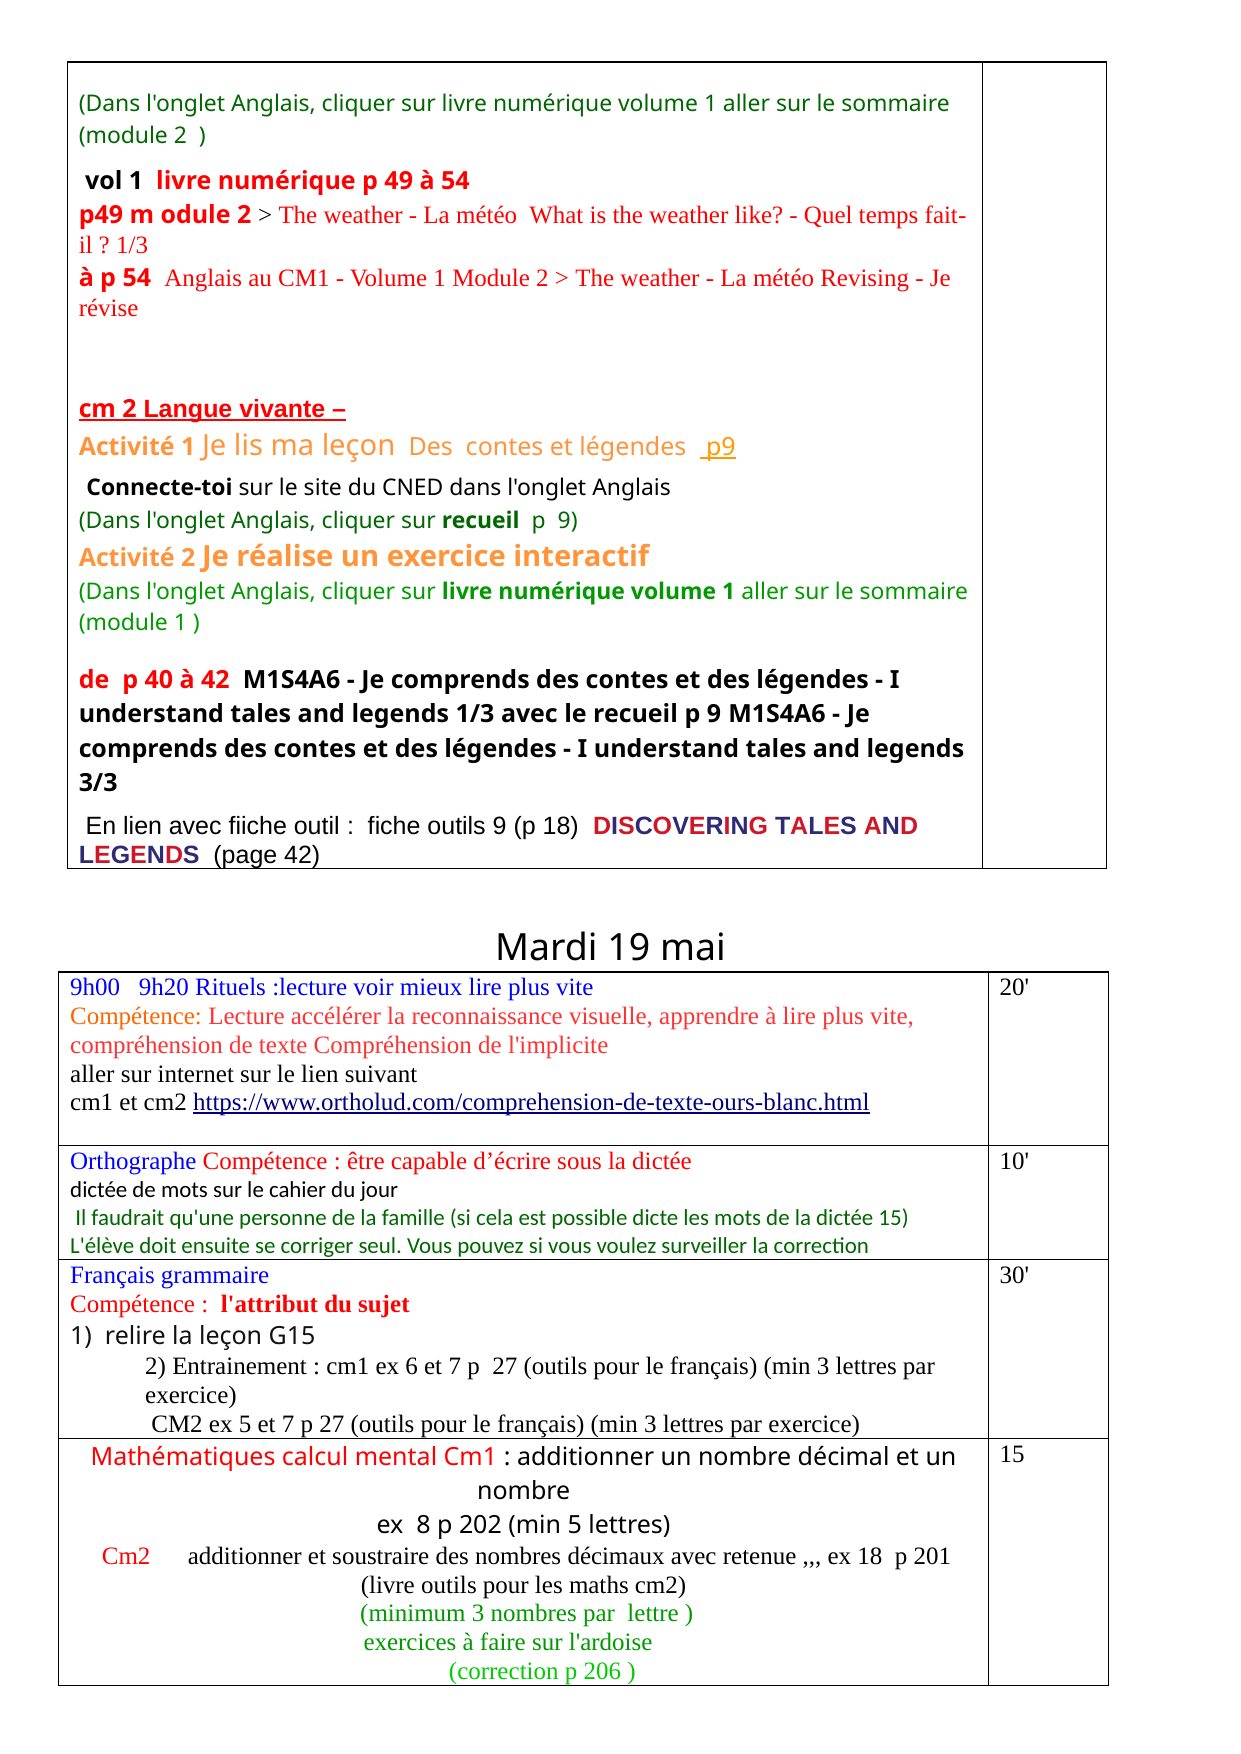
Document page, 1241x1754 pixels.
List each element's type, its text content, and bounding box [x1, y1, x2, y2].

table_cell 10' [989, 1146, 1108, 1259]
text Mardi 19 mai [118, 920, 1122, 971]
table_cell Orthographe Compétence : être capable d’écrire sous la dictée dictée de mots sur le cahier du jour Il faudrait qu'une personne de la famille (si cela est possible dicte les mots de la dictée 15) L'élève doit ensuite se corriger seul. Vous pouvez si vous voulez surveiller la correction [59, 1146, 988, 1259]
table_cell [983, 63, 1106, 868]
table_cell 30' [989, 1260, 1108, 1438]
table_cell 15 [989, 1439, 1108, 1685]
table_cell Mathématiques calcul mental Cm1 : additionner un nombre décimal et un nombre ex 8 p 202 (min 5 lettres) Cm2 additionner et soustraire des nombres décimaux avec retenue ,,, ex 18 p 201 (livre outils pour les maths cm2) (minimum 3 nombres par lettre ) exercices à faire sur l'ardoise (correction p 206 ) [59, 1439, 988, 1685]
table_header 20' [989, 973, 1108, 1145]
table_cell Français grammaire Compétence : l'attribut du sujet 1) relire la leçon G15 2) Entrainement : cm1 ex 6 et 7 p 27 (outils pour le français) (min 3 lettres par exercice) CM2 ex 5 et 7 p 27 (outils pour le français) (min 3 lettres par exercice) [59, 1260, 988, 1438]
table_header 9h00 9h20 Rituels :lecture voir mieux lire plus vite Compétence: Lecture accélérer la reconnaissance visuelle, apprendre à lire plus vite, compréhension de texte Compréhension de l'implicite aller sur internet sur le lien suivant cm1 et cm2 https://www.ortholud.com/comprehension-de-texte-ours-blanc.html [59, 973, 988, 1145]
table_cell (Dans l'onglet Anglais, cliquer sur livre numérique volume 1 aller sur le sommaire (module 2 ) vol 1 livre numérique p 49 à 54 p49 m odule 2 > The weather - La météo What is the weather like? - Quel temps fait-il ? 1/3 à p 54 Anglais au CM1 - Volume 1 Module 2 > The weather - La météo Revising - Je révise cm 2 Langue vivante – Activité 1 Je lis ma leçon Des contes et légendes p9 Connecte-toi sur le site du CNED dans l'onglet Anglais (Dans l'onglet Anglais, cliquer sur recueil p 9) Activité 2 Je réalise un exercice interactif (Dans l'onglet Anglais, cliquer sur livre numérique volume 1 aller sur le sommaire (module 1 ) de p 40 à 42 M1S4A6 - Je comprends des contes et des légendes - I understand tales and legends 1/3 avec le recueil p 9 M1S4A6 - Je comprends des contes et des légendes - I understand tales and legends 3/3 En lien avec fiiche outil : fiche outils 9 (p 18) DISCOVERING TALES AND LEGENDS (page 42) [68, 63, 982, 868]
